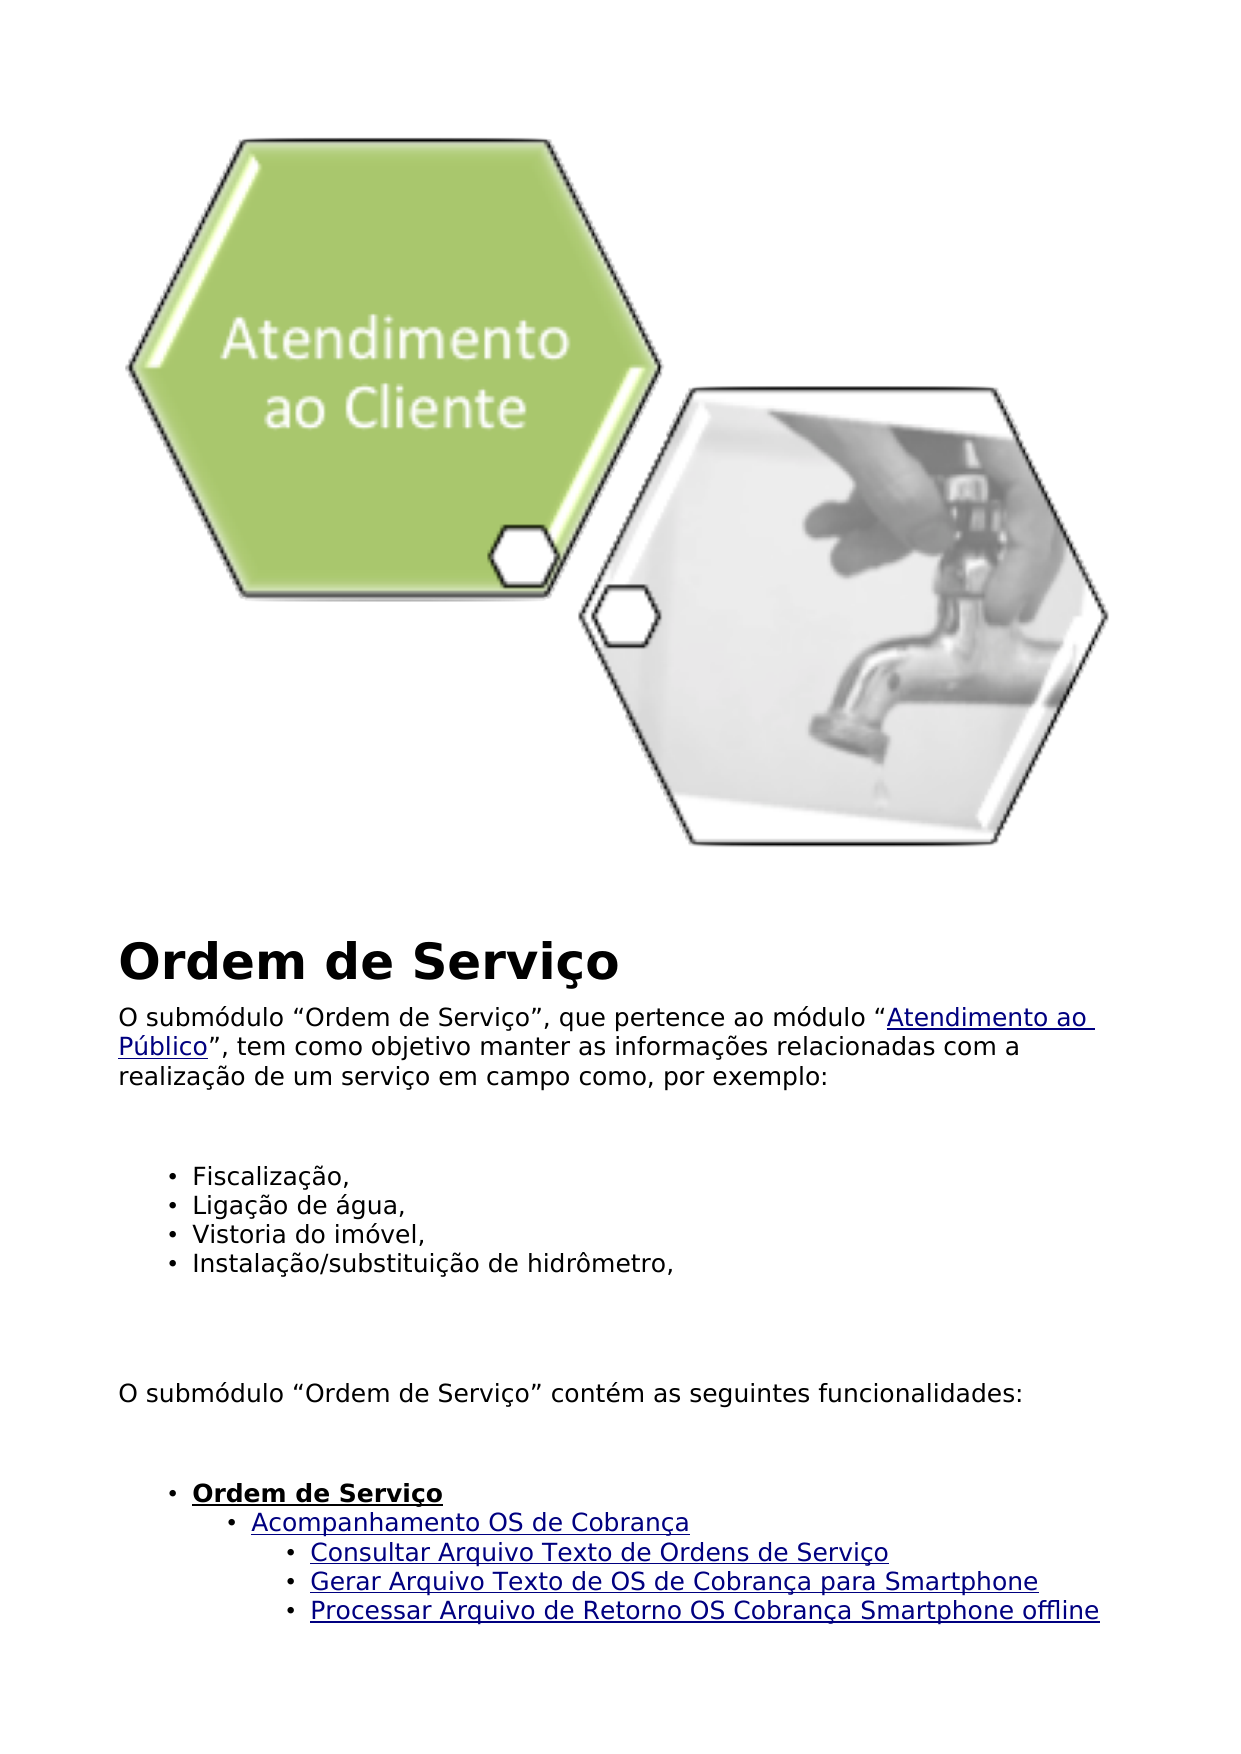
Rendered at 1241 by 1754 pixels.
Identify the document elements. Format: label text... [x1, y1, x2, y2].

text O submódulo “Ordem de Serviço”, que pertence ao módulo “Atendimento ao Público”, tem como objetivo manter as informações relacionadas com a realização de um serviço em campo como, por exemplo: [118, 1003, 1122, 1120]
list Instalação/substituição de hidrômetro, [177, 1249, 1122, 1279]
subtitle Ordem de Serviço [118, 933, 1122, 991]
text O submódulo “Ordem de Serviço” contém as seguintes funcionalidades: [118, 1379, 1122, 1437]
list Fiscalização, [177, 1162, 1122, 1191]
list Processar Arquivo de Retorno OS Cobrança Smartphone offline [295, 1596, 1122, 1625]
list Acompanhamento OS de Cobrança [236, 1508, 1122, 1538]
picture [118, 118, 1123, 866]
list Gerar Arquivo Texto de OS de Cobrança para Smartphone [295, 1567, 1122, 1596]
list Consultar Arquivo Texto de Ordens de Serviço [295, 1538, 1122, 1567]
list Vistoria do imóvel, [177, 1220, 1122, 1249]
list Ordem de Serviço [177, 1479, 1122, 1508]
list Ligação de água, [177, 1191, 1122, 1220]
